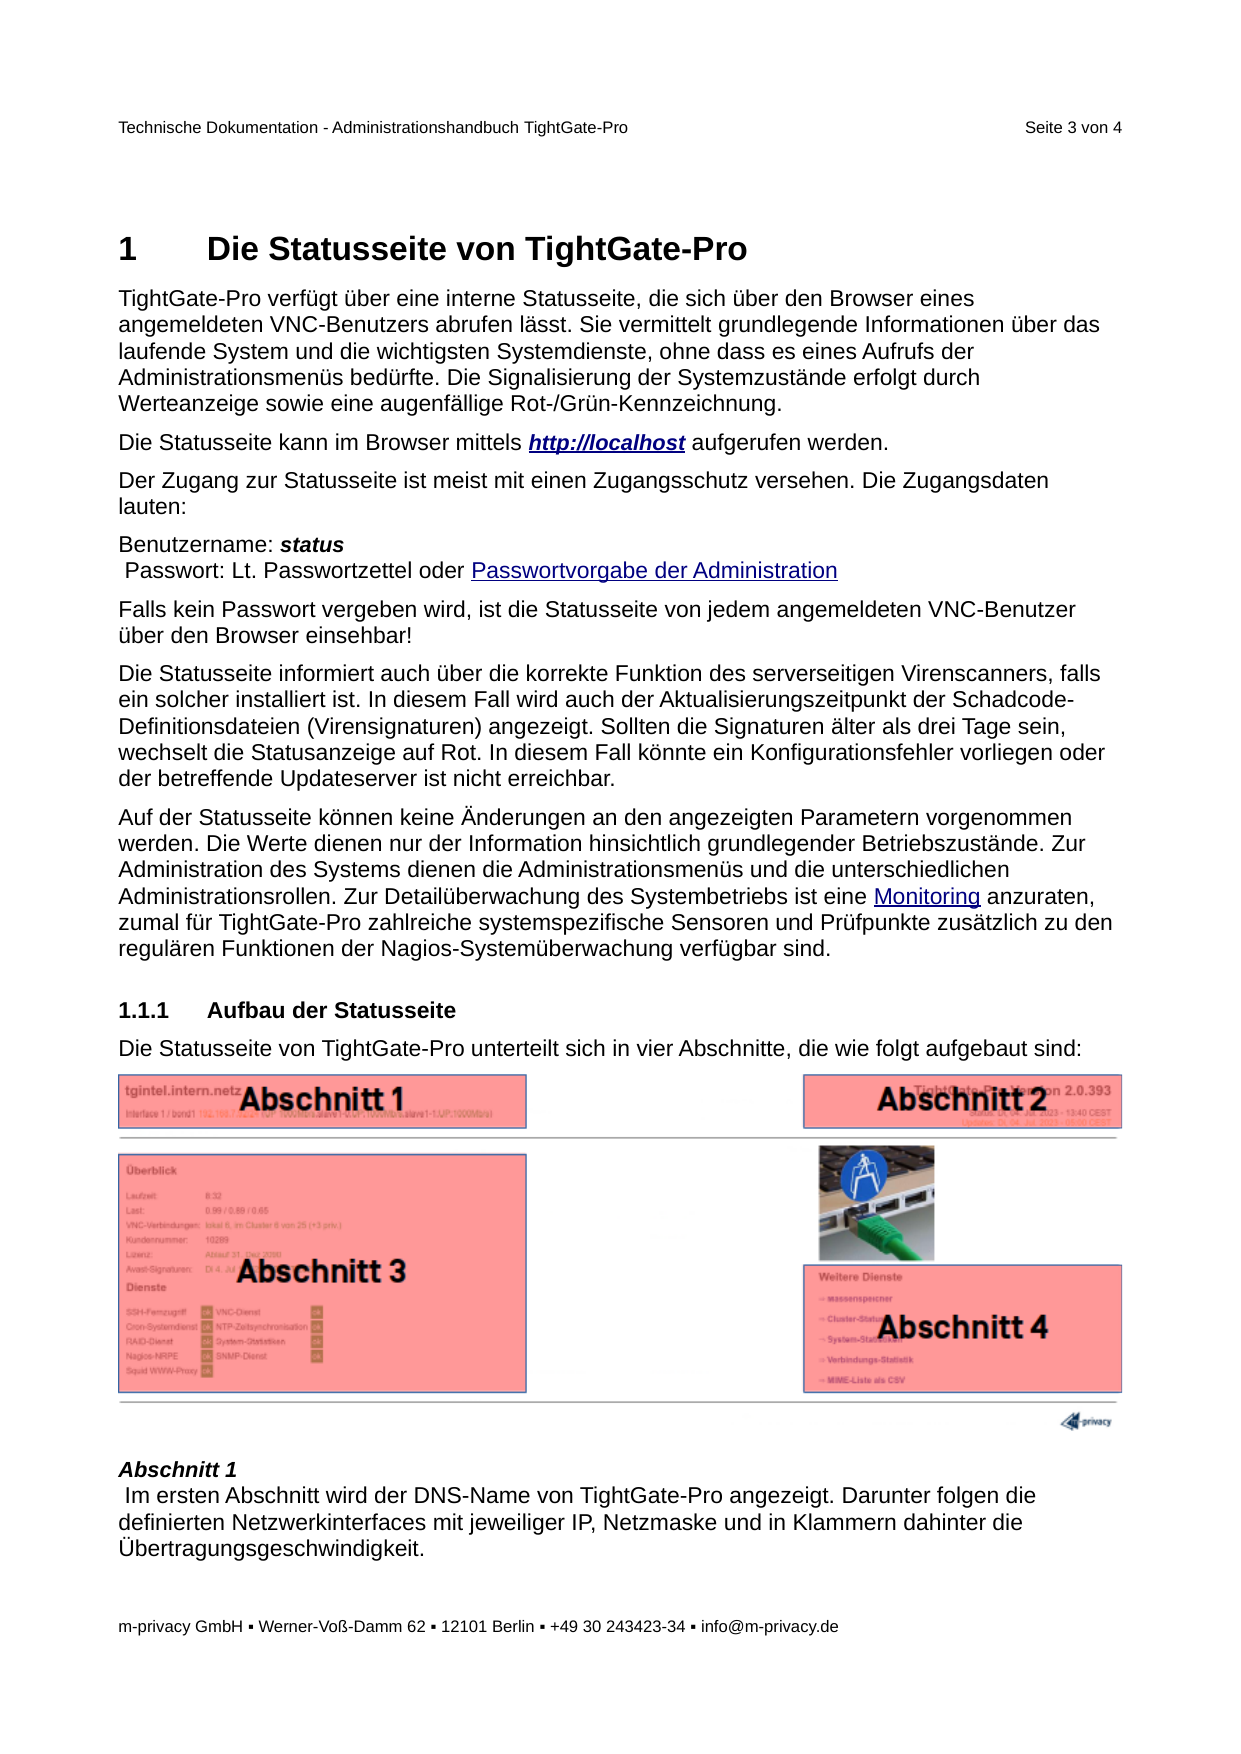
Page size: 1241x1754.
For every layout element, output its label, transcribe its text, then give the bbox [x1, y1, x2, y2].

text TightGate-Pro verfügt über eine interne Statusseite, die sich über den Browser eines angemeldeten VNC-Benutzers abrufen lässt. Sie vermittelt grundlegende Informationen über das laufende System und die wichtigsten Systemdienste, ohne dass es eines Aufrufs der Administrationsmenüs bedürfte. Die Signalisierung der Systemzustände erfolgt durch Werteanzeige sowie eine augenfällige Rot-/Grün-Kennzeichnung. [118, 285, 1122, 417]
text Die Statusseite von TightGate-Pro unterteilt sich in vier Abschnitte, die wie folgt aufgebaut sind: [118, 1035, 1122, 1062]
text Die Statusseite informiert auch über die korrekte Funktion des serverseitigen Virenscanners, falls ein solcher installiert ist. In diesem Fall wird auch der Aktualisierungszeitpunkt der Schadcode-Definitionsdateien (Virensignaturen) angezeigt. Sollten die Signaturen älter als drei Tage sein, wechselt die Statusanzeige auf Rot. In diesem Fall könnte ein Konfigurationsfehler vorliegen oder der betreffende Updateserver ist nicht erreichbar. [118, 660, 1122, 792]
text Abschnitt 1 Im ersten Abschnitt wird der DNS-Name von TightGate-Pro angezeigt. Darunter folgen die definierten Netzwerkinterfaces mit jeweiliger IP, Netzmaske und in Klammern dahinter die Übertragungsgeschwindigkeit. [118, 1456, 1122, 1561]
subtitle Aufbau der Statusseite [118, 997, 1122, 1023]
text Falls kein Passwort vergeben wird, ist die Statusseite von jedem angemeldeten VNC-Benutzer über den Browser einsehbar! [118, 596, 1122, 648]
text Auf der Statusseite können keine Änderungen an den angezeigten Parametern vorgenommen werden. Die Werte dienen nur der Information hinsichtlich grundlegender Betriebszustände. Zur Administration des Systems dienen die Administrationsmenüs und die unterschiedlichen Administrationsrollen. Zur Detailüberwachung des Systembetriebs ist eine Monitoring anzuraten, zumal für TightGate-Pro zahlreiche systemspezifische Sensoren und Prüfpunkte zusätzlich zu den regulären Funktionen der Nagios-Systemüberwachung verfügbar sind. [118, 803, 1122, 962]
text Der Zugang zur Statusseite ist meist mit einen Zugangsschutz versehen. Die Zugangsdaten lauten: [118, 467, 1122, 519]
text Benutzername: status Passwort: Lt. Passwortzettel oder Passwortvorgabe der Administration [118, 531, 1122, 584]
picture [118, 1073, 1123, 1445]
subtitle Die Statusseite von TightGate-Pro [118, 228, 1122, 267]
text Die Statusseite kann im Browser mittels http://localhost aufgerufen werden. [118, 428, 1122, 455]
